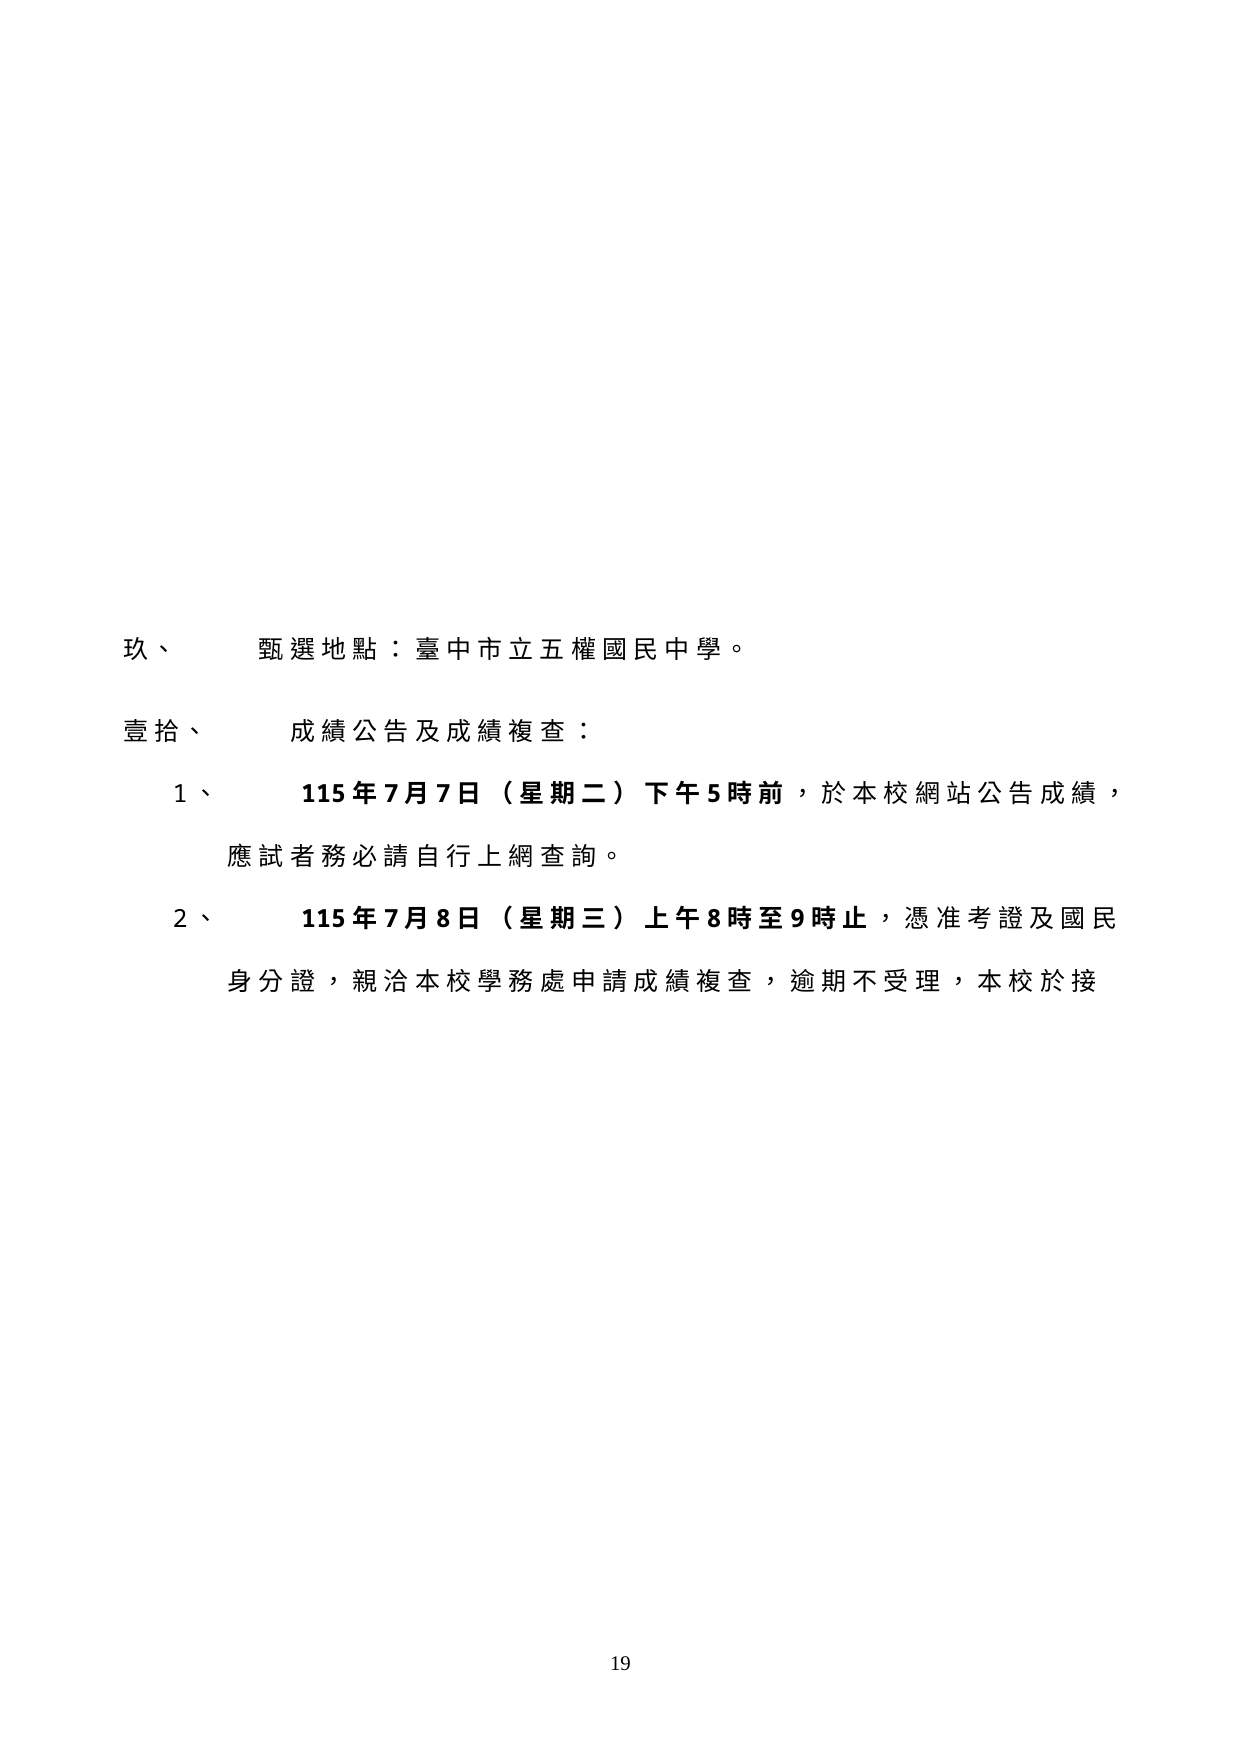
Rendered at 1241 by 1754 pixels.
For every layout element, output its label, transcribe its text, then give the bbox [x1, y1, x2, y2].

list 115年7月7日（星期二）下午5時前，於本校網站公告成績，應試者務必請自行上網查詢。 [170, 750, 1120, 875]
list 成績公告及成績複查： [120, 688, 1120, 750]
list 115年7月8日（星期三）上午8時至9時止，憑准考證及國民身分證，親洽本校學務處申請成績複查，逾期不受理，本校於接 [170, 875, 1120, 1000]
list 甄選地點：臺中市立五權國民中學。 [120, 606, 1120, 669]
